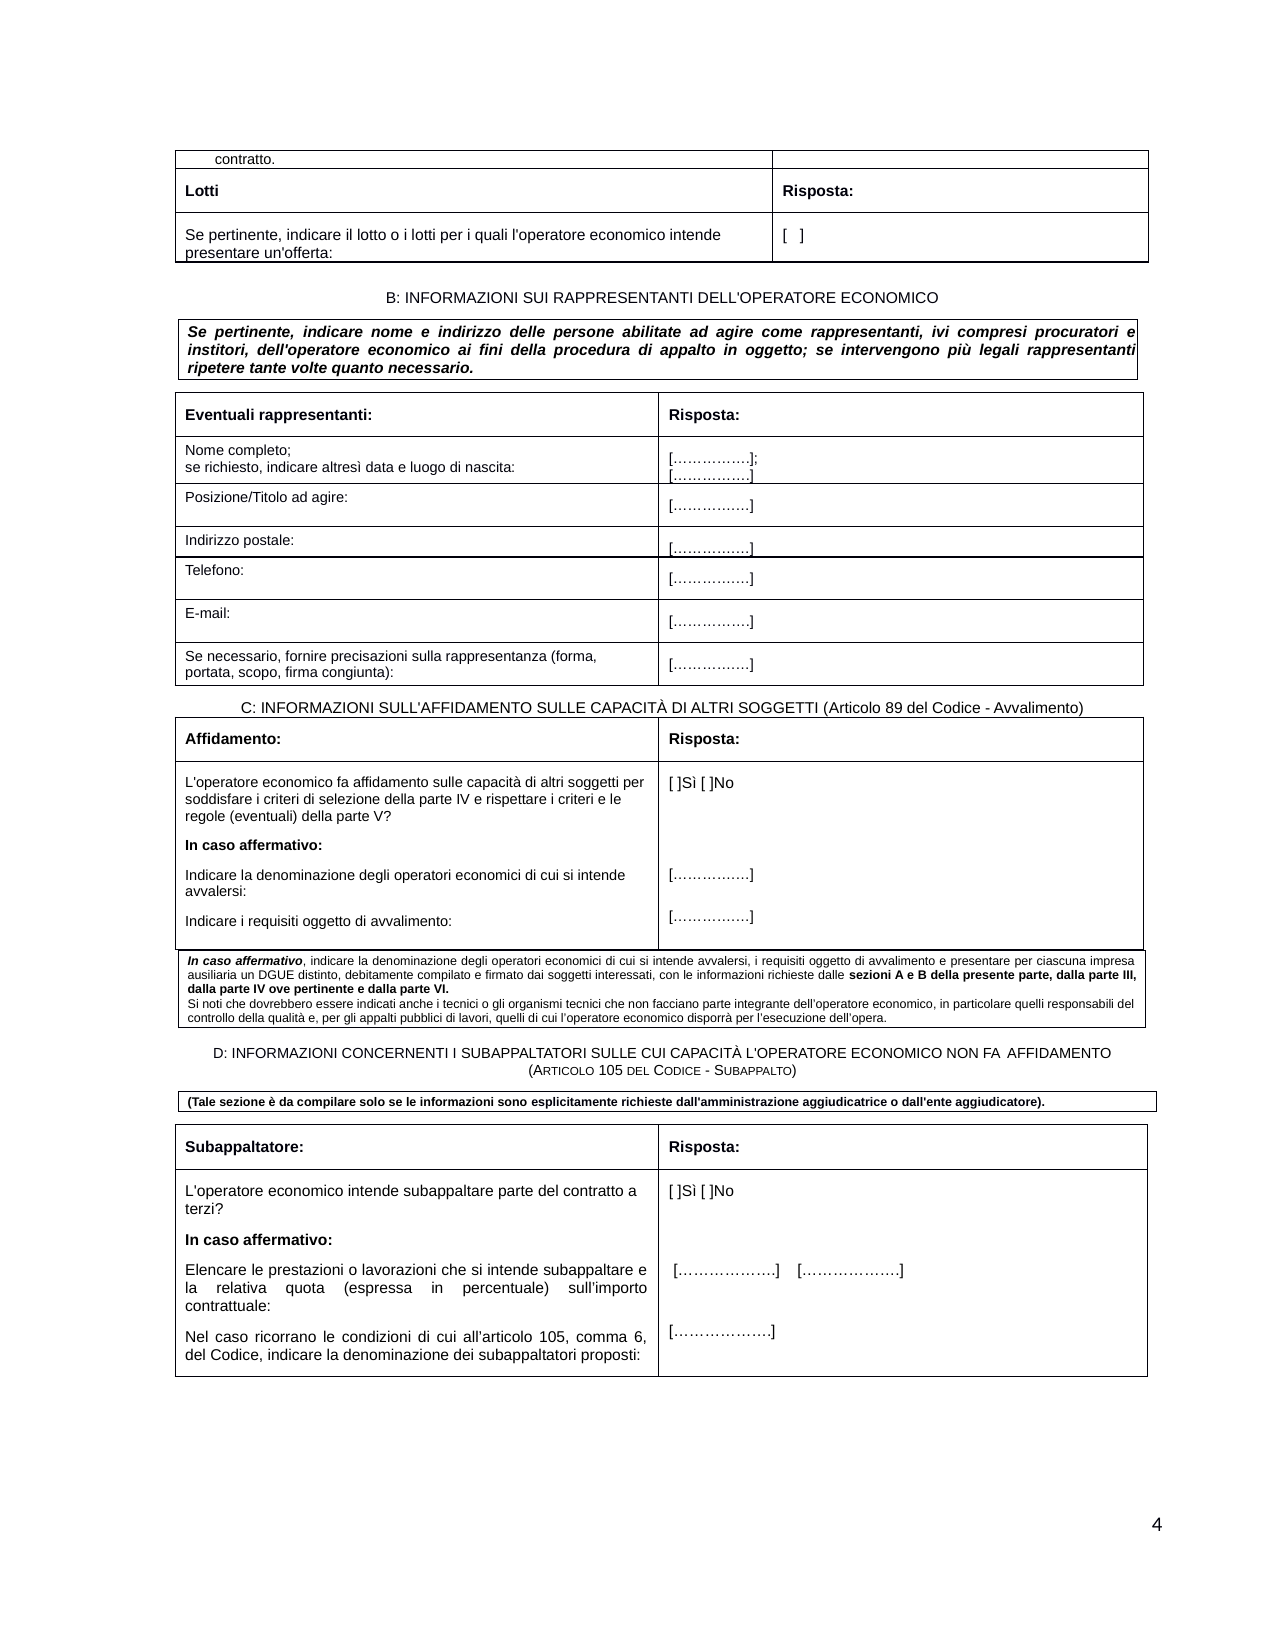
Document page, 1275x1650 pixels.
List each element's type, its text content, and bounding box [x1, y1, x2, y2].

table_cell […………….] [659, 600, 1143, 642]
table_cell [ ]Sì [ ]No [………….…] [………….…] [659, 762, 1143, 949]
table_header Risposta: [659, 1125, 1147, 1168]
text Se pertinente, indicare nome e indirizzo delle persone abilitate ad agire come rappresentanti, ivi compresi procuratori e institori, dell'operatore economico ai fini della procedura di appalto in oggetto; se intervengono più legali rappresentanti ripetere tante volte quanto necessario. [179, 320, 1137, 379]
title (Tale sezione è da compilare solo se le informazioni sono esplicitamente richieste dall'amministrazione aggiudicatrice o dall'ente aggiudicatore). [179, 1092, 1156, 1111]
table_cell Risposta: [773, 169, 1148, 212]
table_header Subappaltatore: [176, 1125, 658, 1168]
table_cell [………….…] [659, 558, 1143, 599]
table_cell [………….…] [659, 527, 1143, 556]
title D: Informazioni concernenti i subappaltatori sulle cui capacità l'operatore economico non fa affidamento (Articolo 105 del Codice - Subappalto) [187, 1045, 1137, 1079]
table_cell [ ]Sì [ ]No [……………….] [……………….] [……………….] [659, 1170, 1147, 1376]
table_cell contratto. [176, 151, 772, 168]
table_cell E-mail: [176, 600, 658, 642]
text In caso affermativo, indicare la denominazione degli operatori economici di cui si intende avvalersi, i requisiti oggetto di avvalimento e presentare per ciascuna impresa ausiliaria un DGUE distinto, debitamente compilato e firmato dai soggetti interessati, con le informazioni richieste dalle sezioni A e B della presente parte, dalla parte III, dalla parte IV ove pertinente e dalla parte VI. [179, 951, 1145, 993]
table_cell Posizione/Titolo ad agire: [176, 484, 658, 526]
table_cell […………….]; […………….] [659, 437, 1143, 483]
table_header Risposta: [659, 718, 1143, 761]
table_cell Nome completo; se richiesto, indicare altresì data e luogo di nascita: [176, 437, 658, 483]
table_cell L'operatore economico fa affidamento sulle capacità di altri soggetti per soddisfare i criteri di selezione della parte IV e rispettare i criteri e le regole (eventuali) della parte V? In caso affermativo: Indicare la denominazione degli operatori economici di cui si intende avvalersi: Indicare i requisiti oggetto di avvalimento: [176, 762, 658, 949]
table_cell Indirizzo postale: [176, 527, 658, 556]
table_cell [ ] [773, 213, 1148, 261]
title C: Informazioni sull'affidamento SULLE Capacità di altri soggetti (Articolo 89 del Codice - Avvalimento) [187, 698, 1137, 717]
table_cell Se necessario, fornire precisazioni sulla rappresentanza (forma, portata, scopo, firma congiunta): [176, 643, 658, 685]
table_header Eventuali rappresentanti: [176, 393, 658, 436]
table_cell Telefono: [176, 558, 658, 599]
table_header Risposta: [659, 393, 1143, 436]
title B: Informazioni sui rappresentanti dell'operatore economico [187, 289, 1137, 307]
table_cell [………….…] [659, 643, 1143, 685]
table_cell [………….…] [659, 484, 1143, 526]
table_cell L'operatore economico intende subappaltare parte del contratto a terzi? In caso affermativo: Elencare le prestazioni o lavorazioni che si intende subappaltare e la relativa quota (espressa in percentuale) sull’importo contrattuale: Nel caso ricorrano le condizioni di cui all’articolo 105, comma 6, del Codice, indicare la denominazione dei subappaltatori proposti: [176, 1170, 658, 1376]
table_cell [773, 151, 1148, 168]
table_cell Lotti [176, 169, 772, 212]
table_cell Se pertinente, indicare il lotto o i lotti per i quali l'operatore economico intende presentare un'offerta: [176, 213, 772, 261]
table_header Affidamento: [176, 718, 658, 761]
text Si noti che dovrebbero essere indicati anche i tecnici o gli organismi tecnici che non facciano parte integrante dell’operatore economico, in particolare quelli responsabili del controllo della qualità e, per gli appalti pubblici di lavori, quelli di cui l’operatore economico disporrà per l’esecuzione dell’opera. [179, 993, 1145, 1027]
